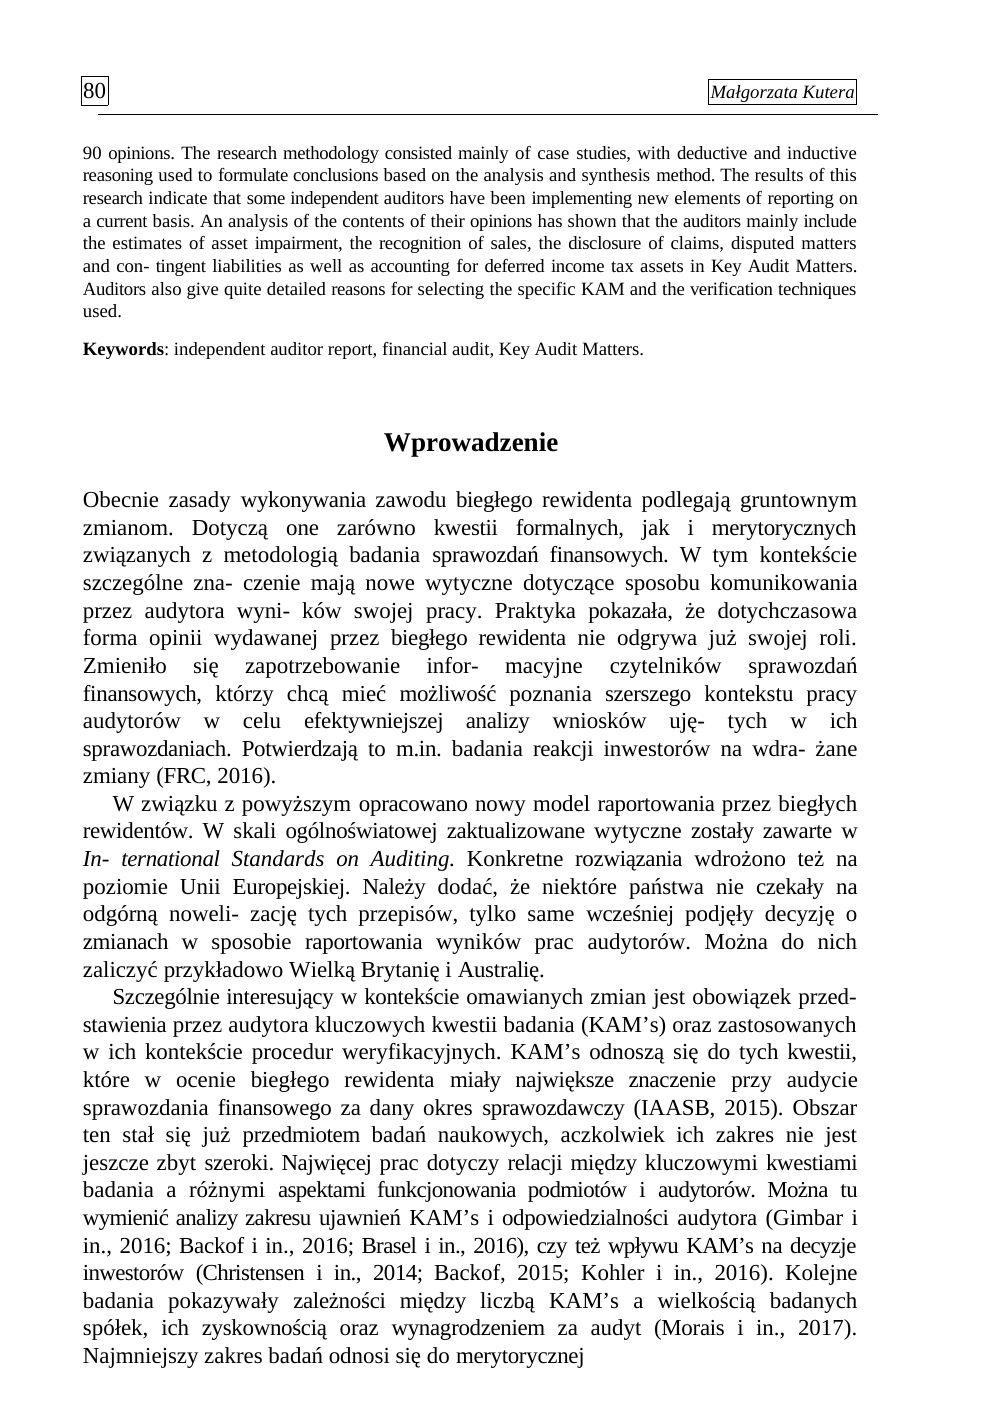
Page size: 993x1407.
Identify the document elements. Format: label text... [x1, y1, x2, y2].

text Obecnie zasady wykonywania zawodu biegłego rewidenta podlegają gruntownym zmianom. Dotyczą one zarówno kwestii formalnych, jak i merytorycznych związanych z metodologią badania sprawozdań finansowych. W tym kontekście szczególne zna- czenie mają nowe wytyczne dotyczące sposobu komunikowania przez audytora wyni- ków swojej pracy. Praktyka pokazała, że dotychczasowa forma opinii wydawanej przez biegłego rewidenta nie odgrywa już swojej roli. Zmieniło się zapotrzebowanie infor- macyjne czytelników sprawozdań finansowych, którzy chcą mieć możliwość poznania szerszego kontekstu pracy audytorów w celu efektywniejszej analizy wniosków uję- tych w ich sprawozdaniach. Potwierdzają to m.in. badania reakcji inwestorów na wdra- żane zmiany (FRC, 2016). [83, 486, 857, 789]
subtitle Wprowadzenie [384, 426, 928, 457]
text Szczególnie interesujący w kontekście omawianych zmian jest obowiązek przed- stawienia przez audytora kluczowych kwestii badania (KAM’s) oraz zastosowanych w ich kontekście procedur weryfikacyjnych. KAM’s odnoszą się do tych kwestii, które w ocenie biegłego rewidenta miały największe znaczenie przy audycie sprawozdania finansowego za dany okres sprawozdawczy (IAASB, 2015). Obszar ten stał się już przedmiotem badań naukowych, aczkolwiek ich zakres nie jest jeszcze zbyt szeroki. Najwięcej prac dotyczy relacji między kluczowymi kwestiami badania a różnymi aspektami funkcjonowania podmiotów i audytorów. Można tu wymienić analizy zakresu ujawnień KAM’s i odpowiedzialności audytora (Gimbar i in., 2016; Backof i in., 2016; Brasel i in., 2016), czy też wpływu KAM’s na decyzje inwestorów (Christensen i in., 2014; Backof, 2015; Kohler i in., 2016). Kolejne badania pokazywały zależności między liczbą KAM’s a wielkością badanych spółek, ich zyskownością oraz wynagrodzeniem za audyt (Morais i in., 2017). Najmniejszy zakres badań odnosi się do merytorycznej [83, 983, 858, 1368]
text Keywords: independent auditor report, financial audit, Key Audit Matters. [83, 338, 928, 359]
text 90 opinions. The research methodology consisted mainly of case studies, with deductive and inductive reasoning used to formulate conclusions based on the analysis and synthesis method. The results of this research indicate that some independent auditors have been implementing new elements of reporting on a current basis. An analysis of the contents of their opinions has shown that the auditors mainly include the estimates of asset impairment, the recognition of sales, the disclosure of claims, disputed matters and con- tingent liabilities as well as accounting for deferred income tax assets in Key Audit Matters. Auditors also give quite detailed reasons for selecting the specific KAM and the verification techniques used. [83, 142, 857, 322]
text W związku z powyższym opracowano nowy model raportowania przez biegłych rewidentów. W skali ogólnoświatowej zaktualizowane wytyczne zostały zawarte w In- ternational Standards on Auditing. Konkretne rozwiązania wdrożono też na poziomie Unii Europejskiej. Należy dodać, że niektóre państwa nie czekały na odgórną noweli- zację tych przepisów, tylko same wcześniej podjęły decyzję o zmianach w sposobie raportowania wyników prac audytorów. Można do nich zaliczyć przykładowo Wielką Brytanię i Australię. [83, 790, 857, 982]
